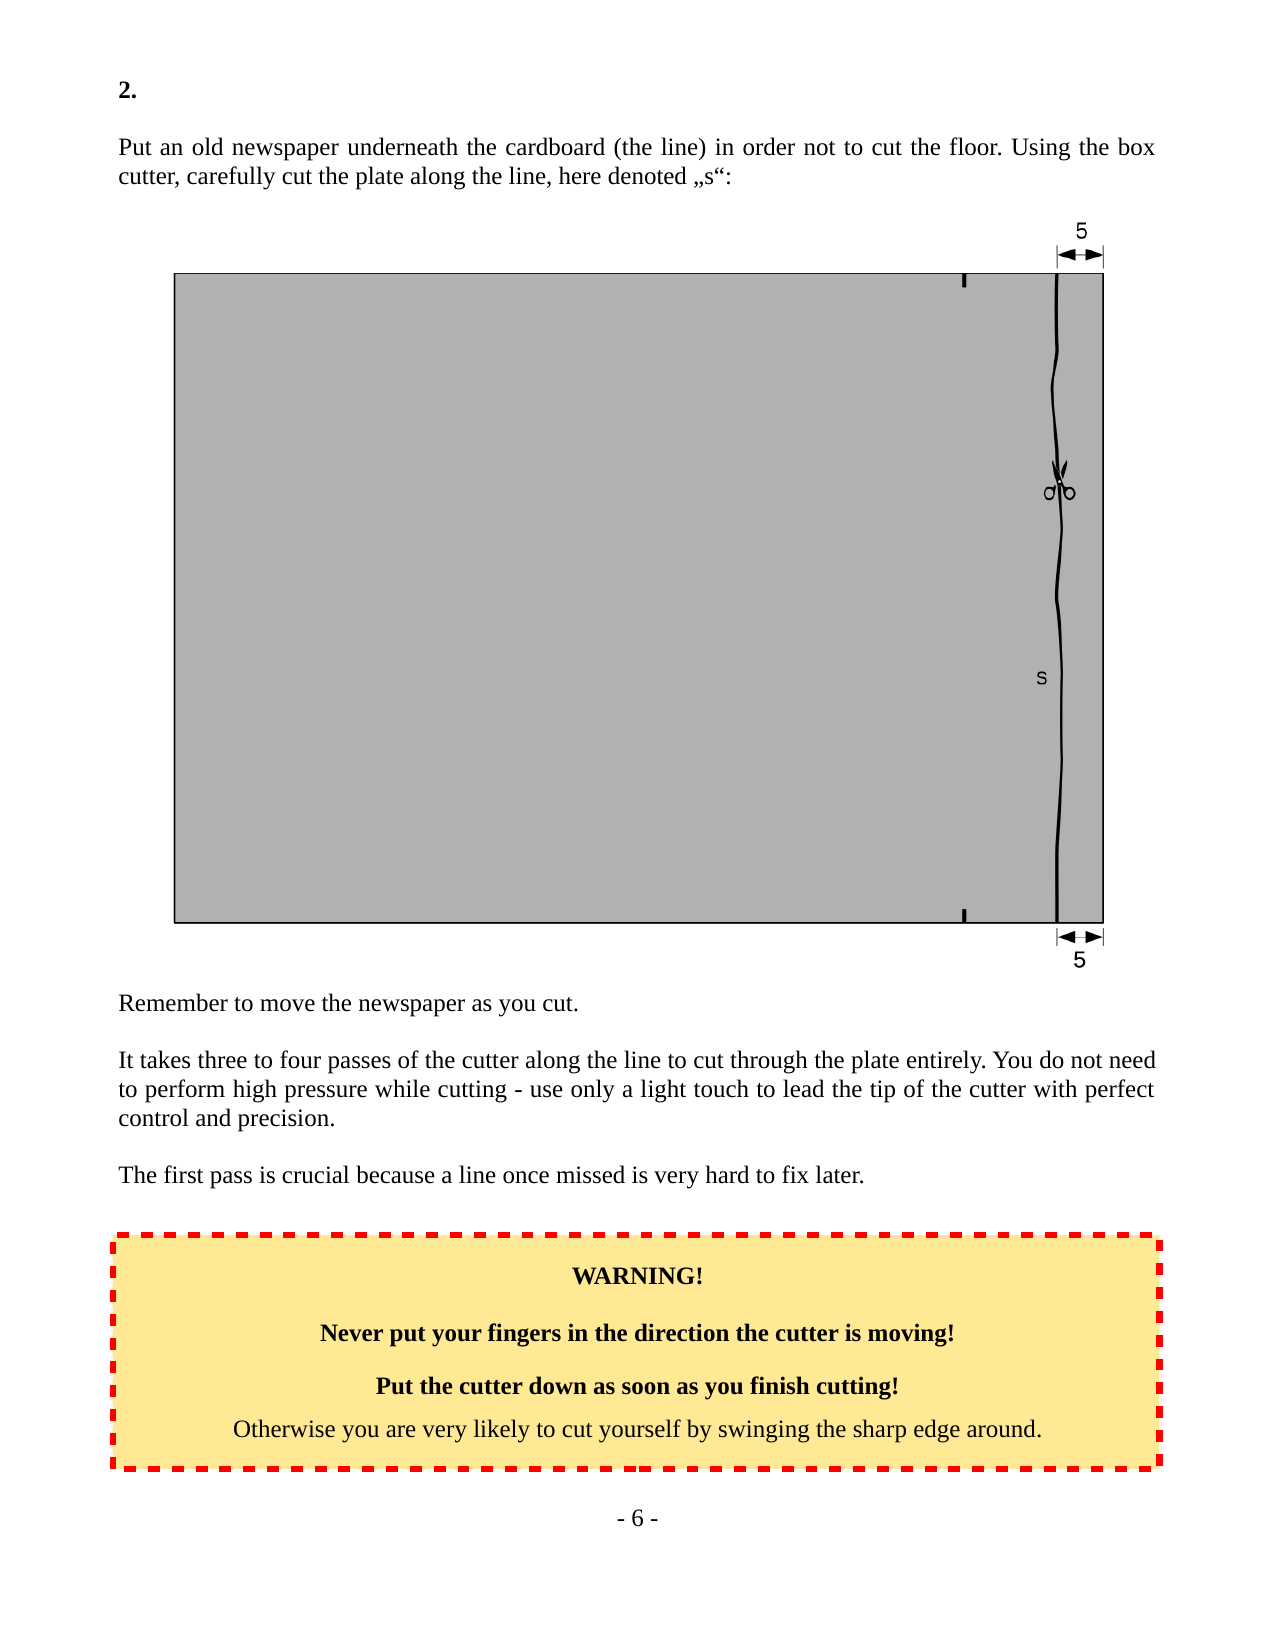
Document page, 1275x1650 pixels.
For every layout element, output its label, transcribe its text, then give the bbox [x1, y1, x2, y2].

text The first pass is crucial because a line once missed is very hard to fix later. [118, 1160, 1157, 1189]
text Put an old newspaper underneath the cardboard (the line) in order not to cut the floor. Using the box cutter, carefully cut the plate along the line, here denoted „s“: [118, 132, 1157, 190]
text Remember to move the newspaper as you cut. [118, 988, 1157, 1017]
text It takes three to four passes of the cutter along the line to cut through the plate entirely. You do not need to perform high pressure while cutting - use only a light touch to lead the tip of the cutter with perfect control and precision. [118, 1045, 1157, 1132]
text 2. [118, 75, 1157, 104]
picture [166, 218, 1109, 969]
